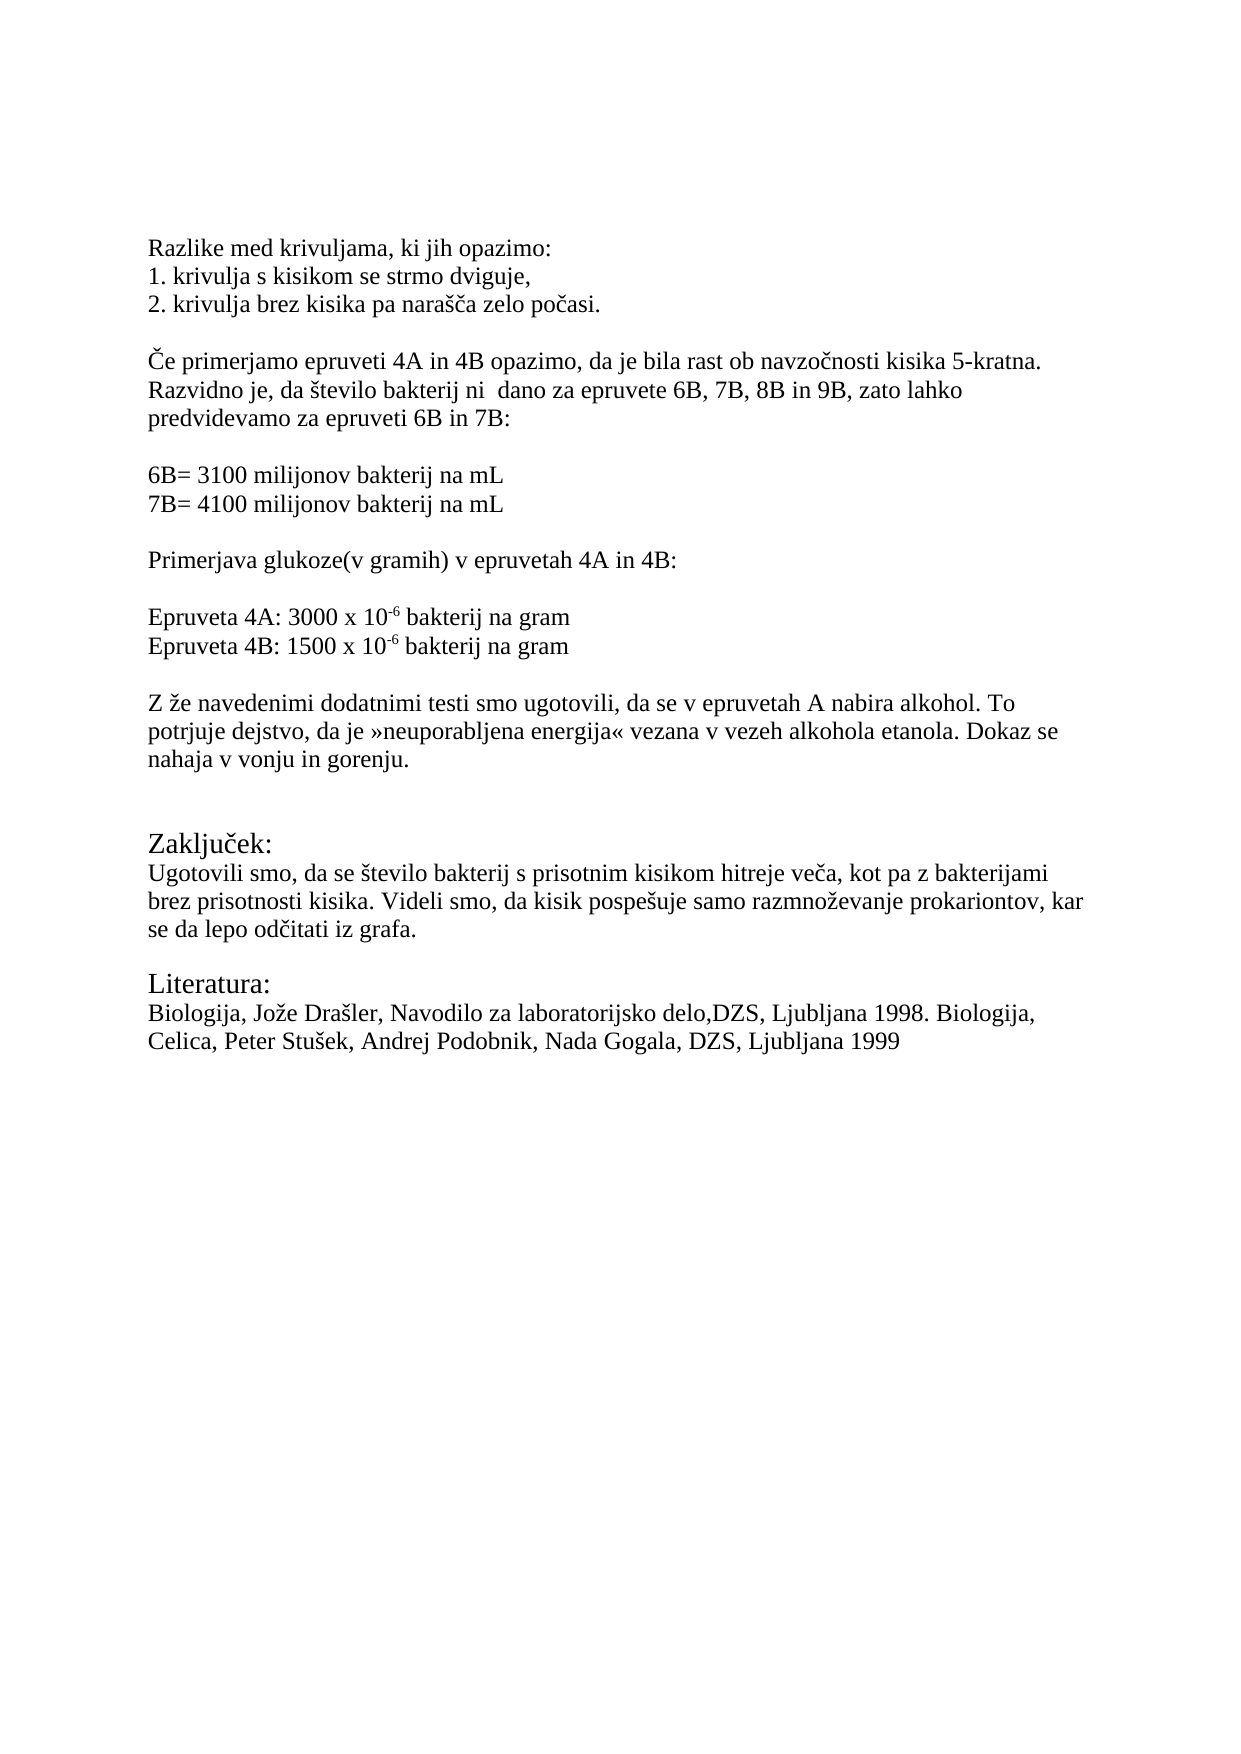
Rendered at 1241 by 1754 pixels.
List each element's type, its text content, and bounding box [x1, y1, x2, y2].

text 6B= 3100 milijonov bakterij na mL [148, 461, 1092, 489]
text 1. krivulja s kisikom se strmo dviguje, [148, 262, 1092, 290]
text 2. krivulja brez kisika pa narašča zelo počasi. [148, 290, 1092, 319]
text Epruveta 4A: 3000 x 10-6 bakterij na gram [148, 603, 1092, 631]
text Literatura: [148, 972, 1092, 999]
text Razlike med krivuljama, ki jih opazimo: [148, 233, 1092, 262]
text Z že navedenimi dodatnimi testi smo ugotovili, da se v epruvetah A nabira alkohol. To potrjuje dejstvo, da je »neuporabljena energija« vezana v vezeh alkohola etanola. Dokaz se nahaja v vonju in gorenju. [148, 688, 1092, 774]
text Biologija, Jože Drašler, Navodilo za laboratorijsko delo,DZS, Ljubljana 1998. Biologija, Celica, Peter Stušek, Andrej Podobnik, Nada Gogala, DZS, Ljubljana 1999 [148, 999, 1092, 1055]
text Primerjava glukoze(v gramih) v epruvetah 4A in 4B: [148, 546, 1092, 574]
text Ugotovili smo, da se število bakterij s prisotnim kisikom hitreje veča, kot pa z bakterijami brez prisotnosti kisika. Videli smo, da kisik pospešuje samo razmnoževanje prokariontov, kar se da lepo odčitati iz grafa. [148, 859, 1092, 943]
text Zaključek: [148, 831, 1092, 859]
text 7B= 4100 milijonov bakterij na mL [148, 489, 1092, 518]
text Epruveta 4B: 1500 x 10-6 bakterij na gram [148, 631, 1092, 660]
text Če primerjamo epruveti 4A in 4B opazimo, da je bila rast ob navzočnosti kisika 5-kratna. Razvidno je, da število bakterij ni dano za epruvete 6B, 7B, 8B in 9B, zato lahko predvidevamo za epruveti 6B in 7B: [148, 347, 1092, 432]
